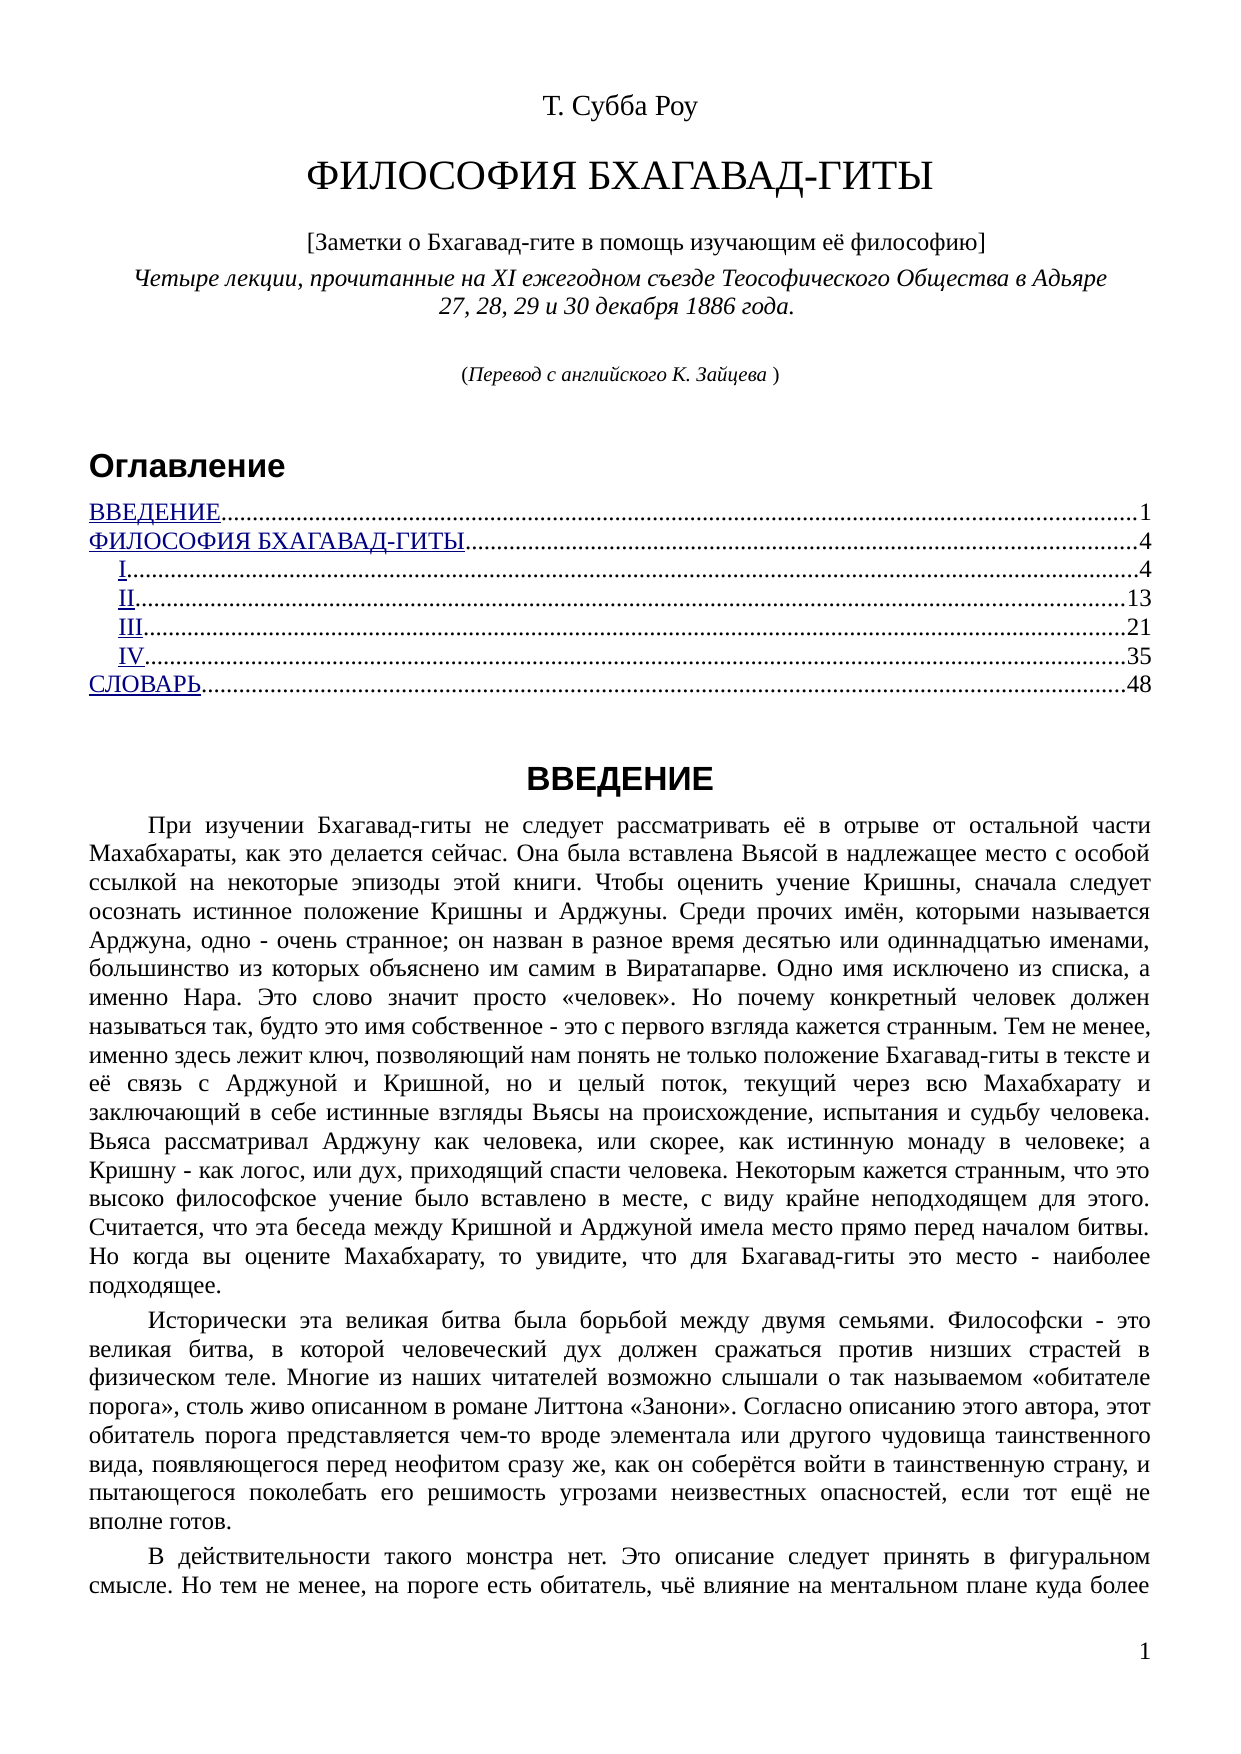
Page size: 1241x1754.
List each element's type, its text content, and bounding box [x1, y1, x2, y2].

text IV 35 [118, 641, 1152, 669]
text I 4 [118, 554, 1152, 583]
text ФИЛОСОФИЯ БХАГАВАД-ГИТЫ [88, 151, 1152, 199]
text ФИЛОСОФИЯ БХАГАВАД-ГИТЫ 4 [88, 526, 1152, 554]
text (Перевод с английского К. Зайцева ) [88, 362, 1152, 415]
text Т. Субба Роу [88, 88, 1152, 122]
text III 21 [118, 612, 1152, 641]
text При изучении Бхагавад-гиты не следует рассматривать её в отрыве от остальной части Махабхараты, как это делается сейчас. Она была вставлена Вьясой в надлежащее место с особой ссылкой на некоторые эпизоды этой книги. Чтобы оценить учение Кришны, сначала следует осознать истинное положение Кришны и Арджуны. Среди прочих имён, которыми называется Арджуна, одно - очень странное; он назван в разное время десятью или одиннадцатью именами, большинство из которых объяснено им самим в Виратапарве. Одно имя исключено из списка, а именно Нара. Это слово значит просто «человек». Но почему конкретный человек должен называться так, будто это имя собственное - это с первого взгляда кажется странным. Тем не менее, именно здесь лежит ключ, позволяющий нам понять не только положение Бхагавад-гиты в тексте и её связь с Арджуной и Кришной, но и целый поток, текущий через всю Махабхарату и заключающий в себе истинные взгляды Вьясы на происхождение, испытания и судьбу человека. Вьяса рассматривал Арджуну как человека, или скорее, как истинную монаду в человеке; а Кришну - как логос, или дух, приходящий спасти человека. Некоторым кажется странным, что это высоко философское учение было вставлено в месте, с виду крайне неподходящем для этого. Считается, что эта беседа между Кришной и Арджуной имела место прямо перед началом битвы. Но когда вы оцените Махабхарату, то увидите, что для Бхагавад-гиты это место - наиболее подходящее. [88, 810, 1152, 1298]
text Исторически эта великая битва была борьбой между двумя семьями. Философски - это великая битва, в которой человеческий дух должен сражаться против низших страстей в физическом теле. Многие из наших читателей возможно слышали о так называемом «обитателе порога», столь живо описанном в романе Литтона «Занони». Согласно описанию этого автора, этот обитатель порога представляется чем-то вроде элементала или другого чудовища таинственного вида, появляющегося перед неофитом сразу же, как он соберётся войти в таинственную страну, и пытающегося поколебать его решимость угрозами неизвестных опасностей, если тот ещё не вполне готов. [88, 1305, 1152, 1535]
text СЛОВАРЬ 48 [88, 669, 1152, 698]
text ВВЕДЕНИЕ 1 [88, 497, 1152, 526]
subtitle Оглавление [88, 446, 1152, 484]
subtitle ВВЕДЕНИЕ [88, 758, 1152, 797]
text [Заметки о Бхагавад-гите в помощь изучающим её философию] [88, 227, 1152, 256]
text II 13 [118, 583, 1152, 612]
text Четыре лекции, прочитанные на XI ежегодном съезде Теософического Общества в Адьяре 27, 28, 29 и 30 декабря 1886 года. [88, 263, 1152, 320]
text В действительности такого монстра нет. Это описание следует принять в фигуральном смысле. Но тем не менее, на пороге есть обитатель, чьё влияние на ментальном плане куда более [88, 1541, 1152, 1599]
